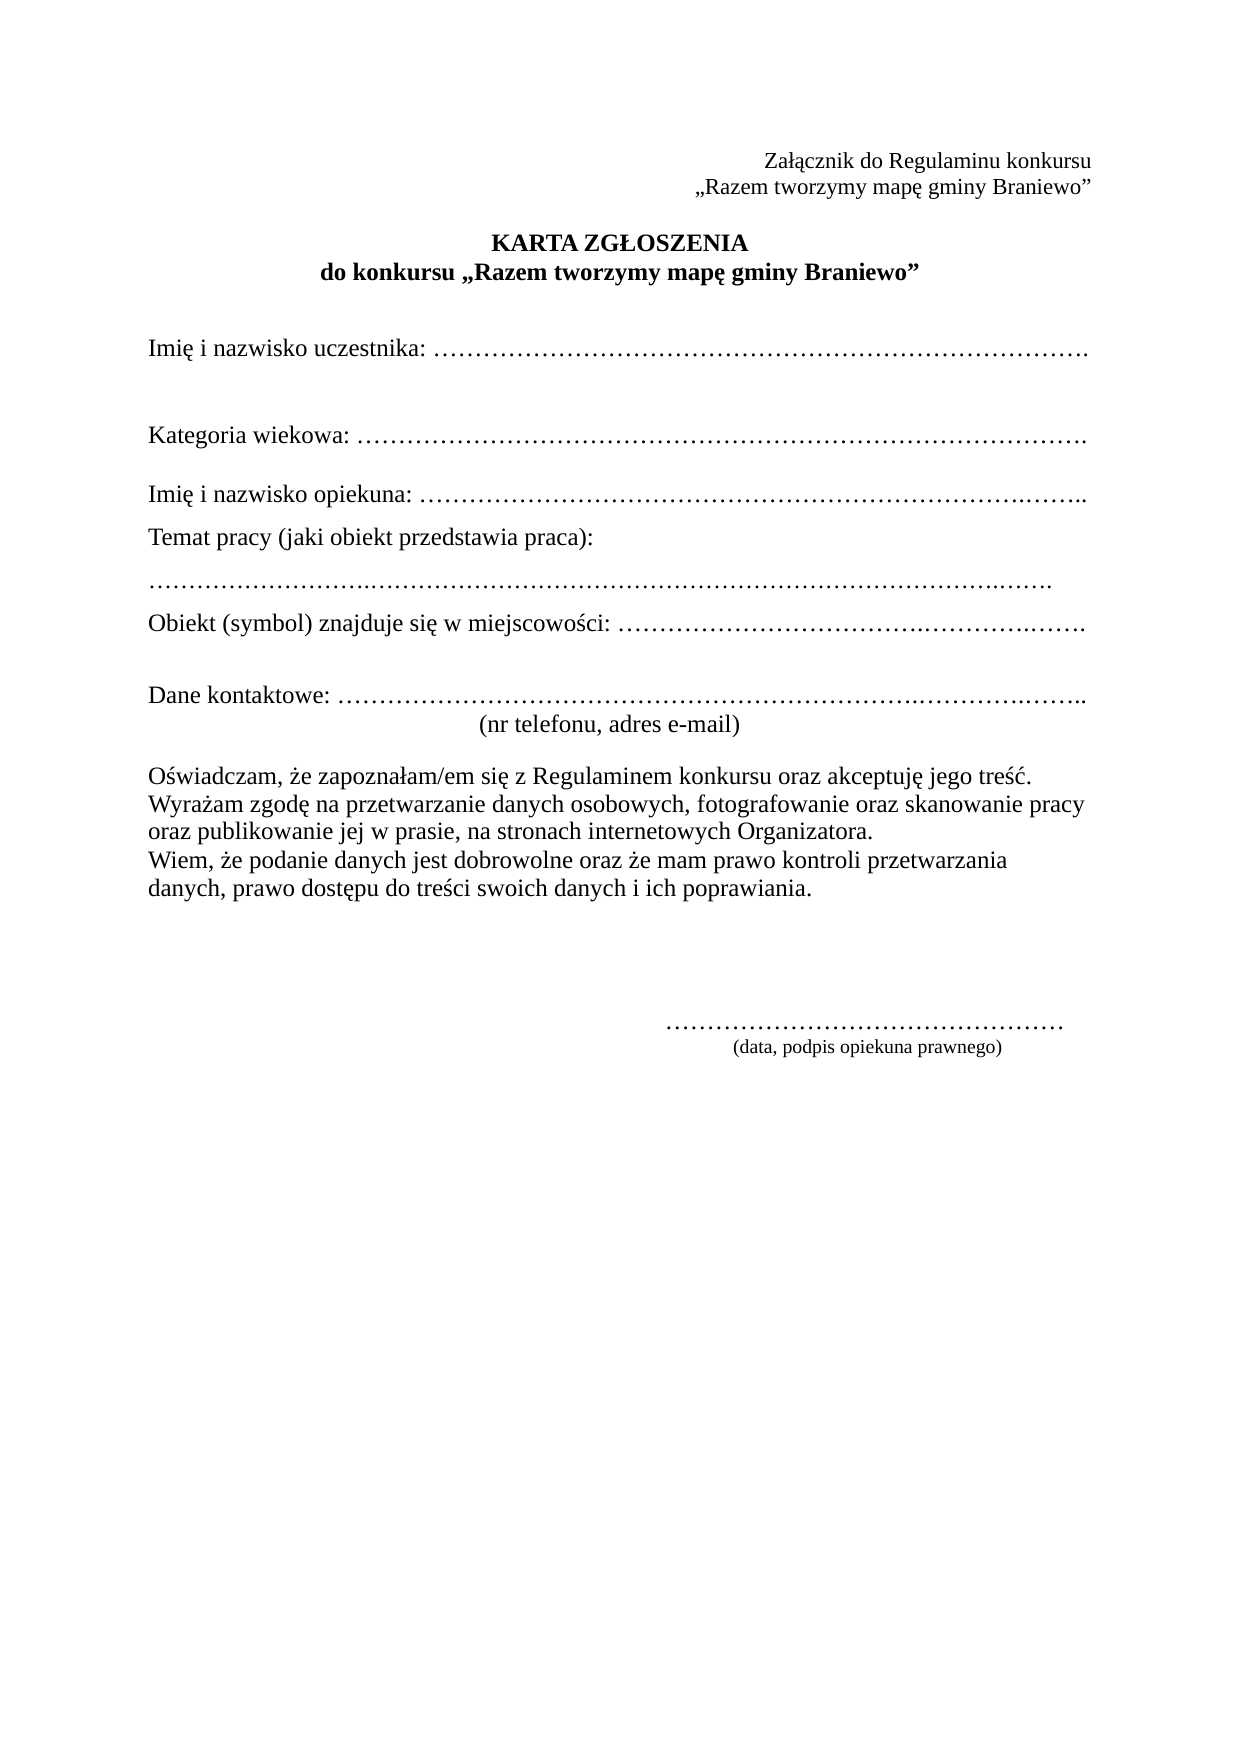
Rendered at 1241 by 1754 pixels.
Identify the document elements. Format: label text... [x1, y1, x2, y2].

text Oświadczam, że zapoznałam/em się z Regulaminem konkursu oraz akceptuję jego treść. Wyrażam zgodę na przetwarzanie danych osobowych, fotografowanie oraz skanowanie pracy oraz publikowanie jej w prasie, na stronach internetowych Organizatora. [148, 762, 1092, 845]
text Kategoria wiekowa: ……………………………………………………………………………. [148, 420, 1092, 449]
text Wiem, że podanie danych jest dobrowolne oraz że mam prawo kontroli przetwarzania danych, prawo dostępu do treści swoich danych i ich poprawiania. [148, 847, 1092, 902]
text ……………………….…………………………………………………………………….……. [148, 566, 1092, 594]
text do konkursu „Razem tworzymy mapę gminy Braniewo” [148, 257, 1092, 286]
text Imię i nazwisko uczestnika: ……………………………………………………………………. [148, 333, 1092, 362]
text Dane kontaktowe: …………………………………………………………….………….…….. [148, 680, 1092, 709]
text Załącznik do Regulaminu konkursu „Razem tworzymy mapę gminy Braniewo” [400, 147, 1092, 199]
text Obiekt (symbol) znajduje się w miejscowości: ……………………………….………….……. [148, 608, 1092, 637]
text (data, podpis opiekuna prawnego) [669, 1034, 1092, 1057]
text (nr telefonu, adres e-mail) [148, 709, 1071, 738]
text ………………………………………… [664, 1006, 1092, 1034]
text Imię i nazwisko opiekuna: ……………………………………………………………….…….. [148, 479, 1092, 507]
text KARTA ZGŁOSZENIA [148, 228, 1092, 257]
text Temat pracy (jaki obiekt przedstawia praca): [148, 522, 1092, 551]
